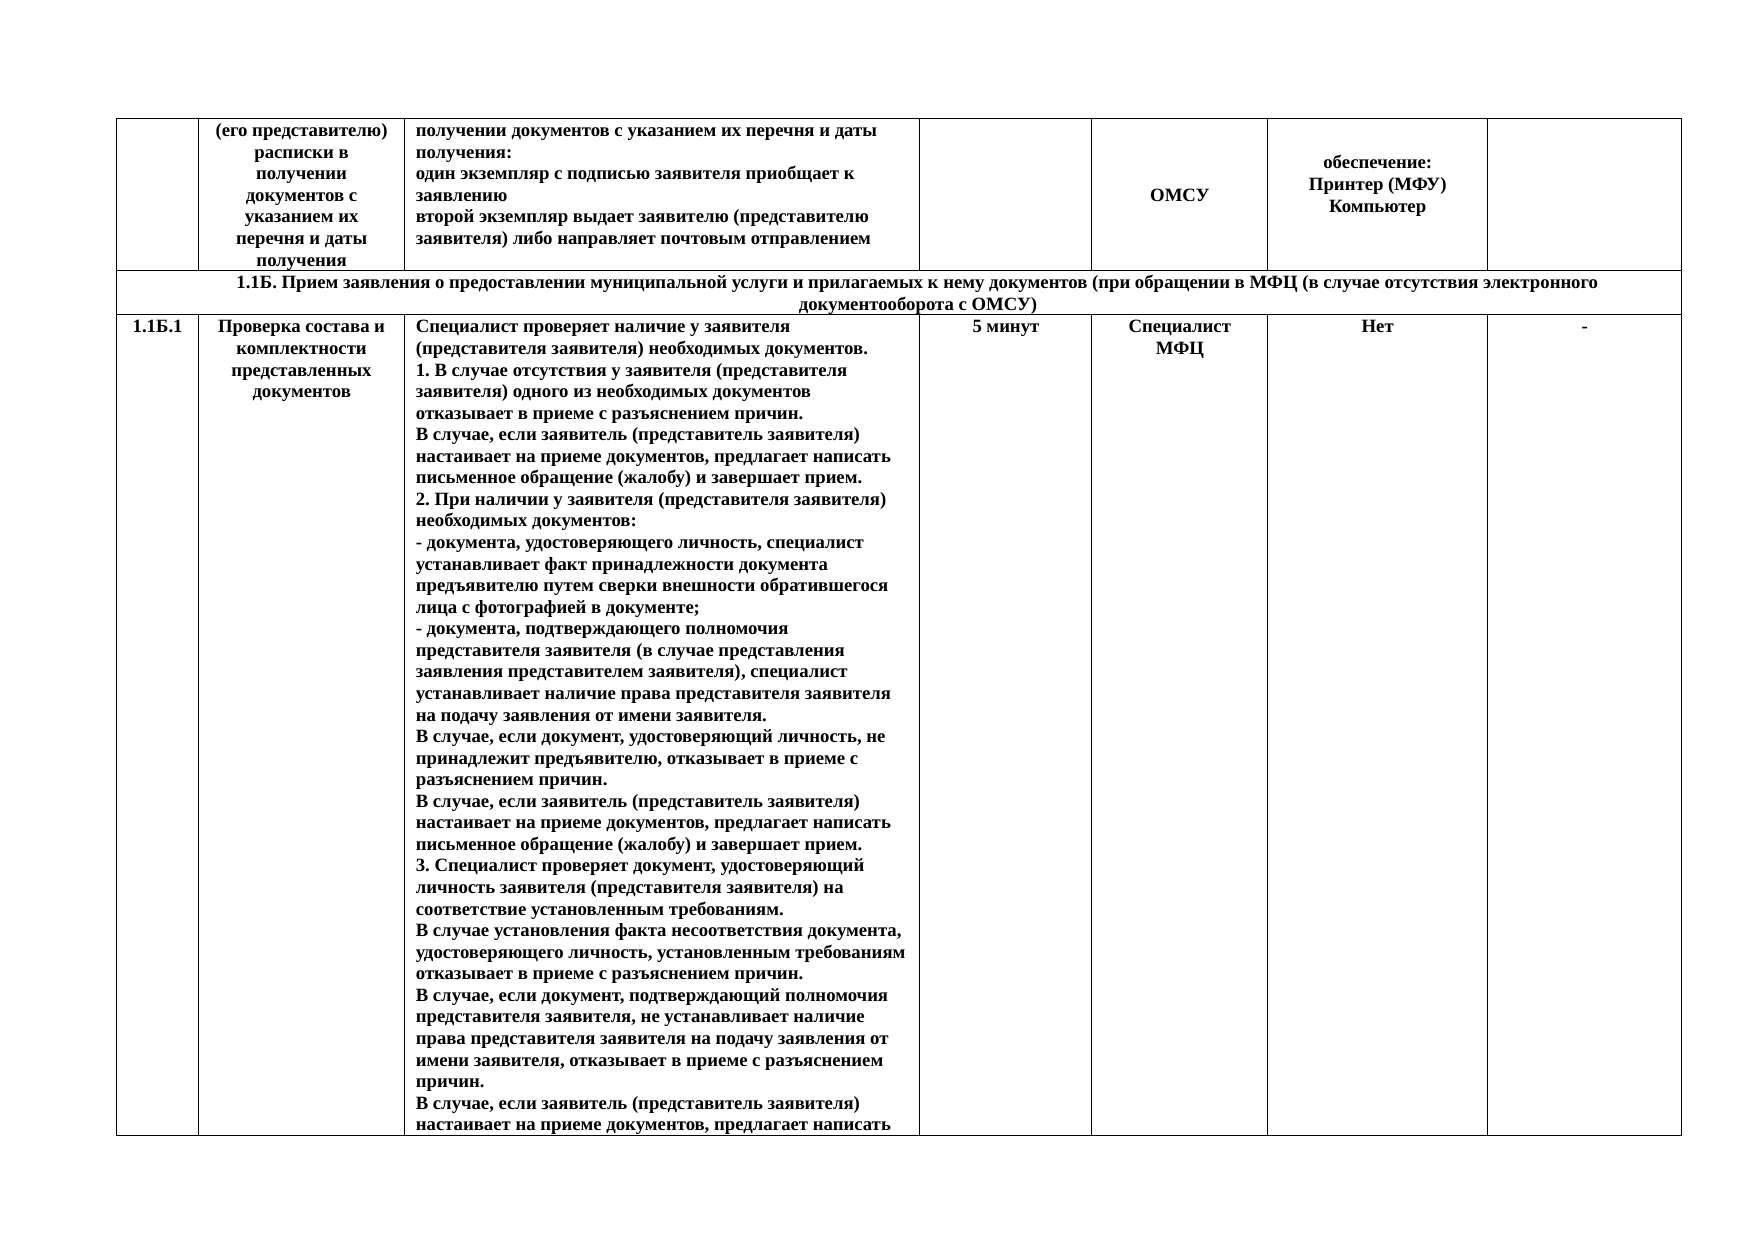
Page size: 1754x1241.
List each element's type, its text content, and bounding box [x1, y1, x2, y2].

table_cell 1.1Б.1 [117, 315, 198, 1135]
table_cell 5 минут [920, 315, 1091, 1135]
table_cell - [1488, 119, 1681, 270]
table_cell (его представителю) расписки в получении документов с указанием их перечня и даты получения [199, 119, 404, 270]
table_cell [920, 119, 1091, 270]
table_cell Специалист проверяет наличие у заявителя (представителя заявителя) необходимых документов. 1. В случае отсутствия у заявителя (представителя заявителя) одного из необходимых документов отказывает в приеме с разъяснением причин. В случае, если заявитель (представитель заявителя) настаивает на приеме документов, предлагает написать письменное обращение (жалобу) и завершает прием. 2. При наличии у заявителя (представителя заявителя) необходимых документов: - документа, удостоверяющего личность, специалист устанавливает факт принадлежности документа предъявителю путем сверки внешности обратившегося лица с фотографией в документе; - документа, подтверждающего полномочия представителя заявителя (в случае представления заявления представителем заявителя), специалист устанавливает наличие права представителя заявителя на подачу заявления от имени заявителя. В случае, если документ, удостоверяющий личность, не принадлежит предъявителю, отказывает в приеме с разъяснением причин. В случае, если заявитель (представитель заявителя) настаивает на приеме документов, предлагает написать письменное обращение (жалобу) и завершает прием. 3. Специалист проверяет документ, удостоверяющий личность заявителя (представителя заявителя) на соответствие установленным требованиям. В случае установления факта несоответствия документа, удостоверяющего личность, установленным требованиям отказывает в приеме с разъяснением причин. В случае, если документ, подтверждающий полномочия представителя заявителя, не устанавливает наличие права представителя заявителя на подачу заявления от имени заявителя, отказывает в приеме с разъяснением причин. В случае, если заявитель (представитель заявителя) настаивает на приеме документов, предлагает написать [405, 315, 919, 1135]
table_cell - [1488, 315, 1681, 1135]
table_cell 1.1Б. Прием заявления о предоставлении муниципальной услуги и прилагаемых к нему документов (при обращении в МФЦ (в случае отсутствия электронного документооборота с ОМСУ) [117, 271, 1681, 314]
table_cell получении документов с указанием их перечня и даты получения: один экземпляр с подписью заявителя приобщает к заявлению второй экземпляр выдает заявителю (представителю заявителя) либо направляет почтовым отправлением [405, 119, 919, 270]
table_cell ОМСУ [1092, 119, 1267, 270]
table_cell Нет [1268, 315, 1487, 1135]
table_cell обеспечение: Принтер (МФУ) Компьютер [1268, 119, 1487, 270]
table_cell [117, 119, 198, 270]
table_cell Специалист МФЦ [1092, 315, 1267, 1135]
table_cell Проверка состава и комплектности представленных документов [199, 315, 404, 1135]
